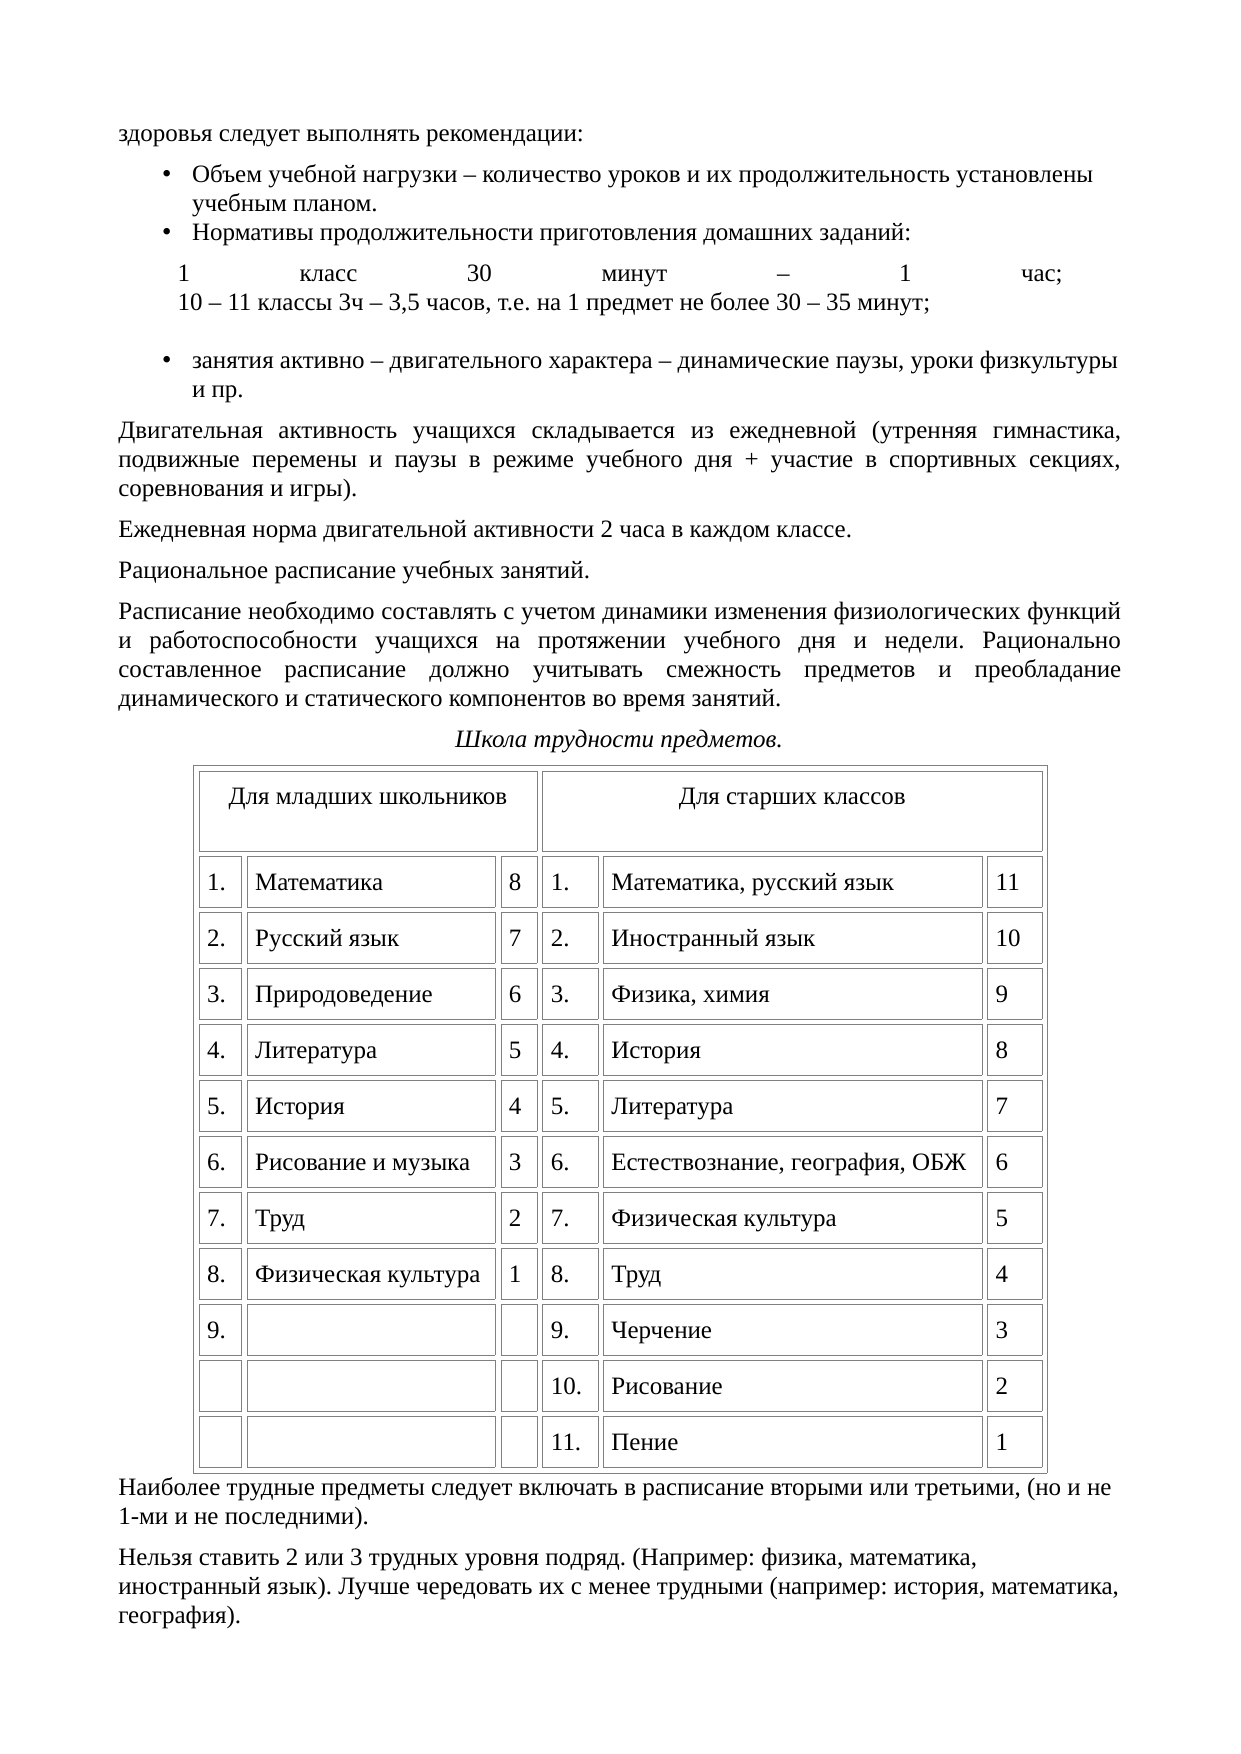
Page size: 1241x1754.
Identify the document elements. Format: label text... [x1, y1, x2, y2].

table_cell 10 [984, 907, 1044, 963]
table_cell Физическая культура [600, 1187, 984, 1243]
table_cell 2. [196, 907, 244, 963]
table_cell [502, 1305, 537, 1355]
text 1 класс 30 минут – 1 час; 10 – 11 классы 3ч – 3,5 часов, т.е. на 1 предмет не более 30 – 35 минут; [177, 258, 1063, 316]
text Рациональное расписание учебных занятий. [118, 555, 1122, 584]
table_cell 4 [498, 1075, 540, 1131]
text здоровья следует выполнять рекомендации: [118, 118, 1122, 147]
table_cell Труд [600, 1243, 984, 1299]
table_cell 8. [540, 1243, 600, 1299]
table_cell 8 [984, 1019, 1044, 1075]
table_cell [248, 1305, 495, 1355]
table_cell 5 [498, 1019, 540, 1075]
table_cell 9 [984, 963, 1044, 1019]
table_cell История [244, 1075, 498, 1131]
table_cell [502, 1417, 537, 1467]
table_cell Литература [244, 1019, 498, 1075]
table_cell 3 [498, 1131, 540, 1187]
table_cell Физическая культура [244, 1243, 498, 1299]
table_cell 3 [984, 1299, 1044, 1355]
table_cell Математика [244, 852, 498, 907]
table_cell 7. [540, 1187, 600, 1243]
table_cell 1. [196, 851, 244, 907]
table_cell Физика, химия [600, 963, 984, 1019]
table_cell 11. [540, 1411, 600, 1467]
list занятия активно – двигательного характера – динамические паузы, уроки физкультуры и пр. [162, 345, 1122, 403]
table_cell Математика, русский язык [600, 852, 984, 907]
table_cell Естествознание, география, ОБЖ [600, 1131, 984, 1187]
table_cell Труд [244, 1187, 498, 1243]
table_cell 4. [540, 1019, 600, 1075]
table_cell [244, 1411, 498, 1467]
text Нельзя ставить 2 или 3 трудных уровня подряд. (Например: физика, математика, иностранный язык). Лучше чередовать их с менее трудными (например: история, математика, география). [118, 1542, 1122, 1629]
table_cell [248, 1361, 495, 1411]
table_cell 10. [540, 1355, 600, 1411]
table_cell [244, 1299, 498, 1355]
list Объем учебной нагрузки – количество уроков и их продолжительность установлены учебным планом. [162, 159, 1122, 217]
table_cell Природоведение [244, 963, 498, 1019]
table_cell 2. [540, 907, 600, 963]
table_cell 3. [196, 963, 244, 1019]
table_cell Иностранный язык [600, 907, 984, 963]
text Ежедневная норма двигательной активности 2 часа в каждом классе. [118, 514, 1122, 543]
table_cell 2 [984, 1355, 1044, 1411]
table_cell 7. [196, 1187, 244, 1243]
table_cell 6 [498, 963, 540, 1019]
table_cell 1 [984, 1411, 1044, 1467]
table_cell 1 [498, 1243, 540, 1299]
table_cell [498, 1299, 540, 1355]
text Школа трудности предметов. [118, 724, 1122, 753]
list Нормативы продолжительности приготовления домашних заданий: [162, 217, 1122, 246]
table_cell Русский язык [244, 907, 498, 963]
table_cell 5 [984, 1187, 1044, 1243]
table_cell [244, 1355, 498, 1411]
table_cell [498, 1411, 540, 1467]
table_cell Рисование и музыка [244, 1131, 498, 1187]
text Наиболее трудные предметы следует включать в расписание вторыми или третьими, (но и не 1-ми и не последними). [118, 1472, 1122, 1530]
table_cell История [600, 1019, 984, 1075]
table_cell 8. [196, 1243, 244, 1299]
table_cell 3. [540, 963, 600, 1019]
table_cell Литература [600, 1075, 984, 1131]
table_cell 5. [196, 1075, 244, 1131]
table_cell [196, 1355, 244, 1411]
table_cell 11 [984, 851, 1044, 907]
table_cell 9. [540, 1299, 600, 1355]
table_cell 1. [540, 851, 600, 907]
table_cell [196, 1411, 244, 1467]
table_cell 4. [196, 1019, 244, 1075]
table_cell 6 [984, 1131, 1044, 1187]
table_cell [200, 1417, 241, 1467]
table_cell Пение [600, 1411, 984, 1467]
table_header Для младших школьников [196, 766, 540, 851]
table_cell 6. [540, 1131, 600, 1187]
table_cell [502, 1361, 537, 1411]
table_header Для старших классов [540, 766, 1044, 851]
table_cell 5. [540, 1075, 600, 1131]
table_cell 2 [498, 1187, 540, 1243]
table_cell [498, 1355, 540, 1411]
table_cell 4 [984, 1243, 1044, 1299]
table_cell 8 [498, 851, 540, 907]
table_cell [200, 1361, 241, 1411]
table_cell 9. [196, 1299, 244, 1355]
text Расписание необходимо составлять с учетом динамики изменения физиологических функций и работоспособности учащихся на протяжении учебного дня и недели. Рационально составленное расписание должно учитывать смежность предметов и преобладание динамического и статического компонентов во время занятий. [118, 596, 1122, 711]
table_cell 6. [196, 1131, 244, 1187]
table_cell [248, 1417, 495, 1467]
table_cell 7 [984, 1075, 1044, 1131]
table_cell 7 [498, 907, 540, 963]
table_cell Черчение [600, 1299, 984, 1355]
table_cell Рисование [600, 1355, 984, 1411]
text Двигательная активность учащихся складывается из ежедневной (утренняя гимнастика, подвижные перемены и паузы в режиме учебного дня + участие в спортивных секциях, соревнования и игры). [118, 415, 1122, 501]
